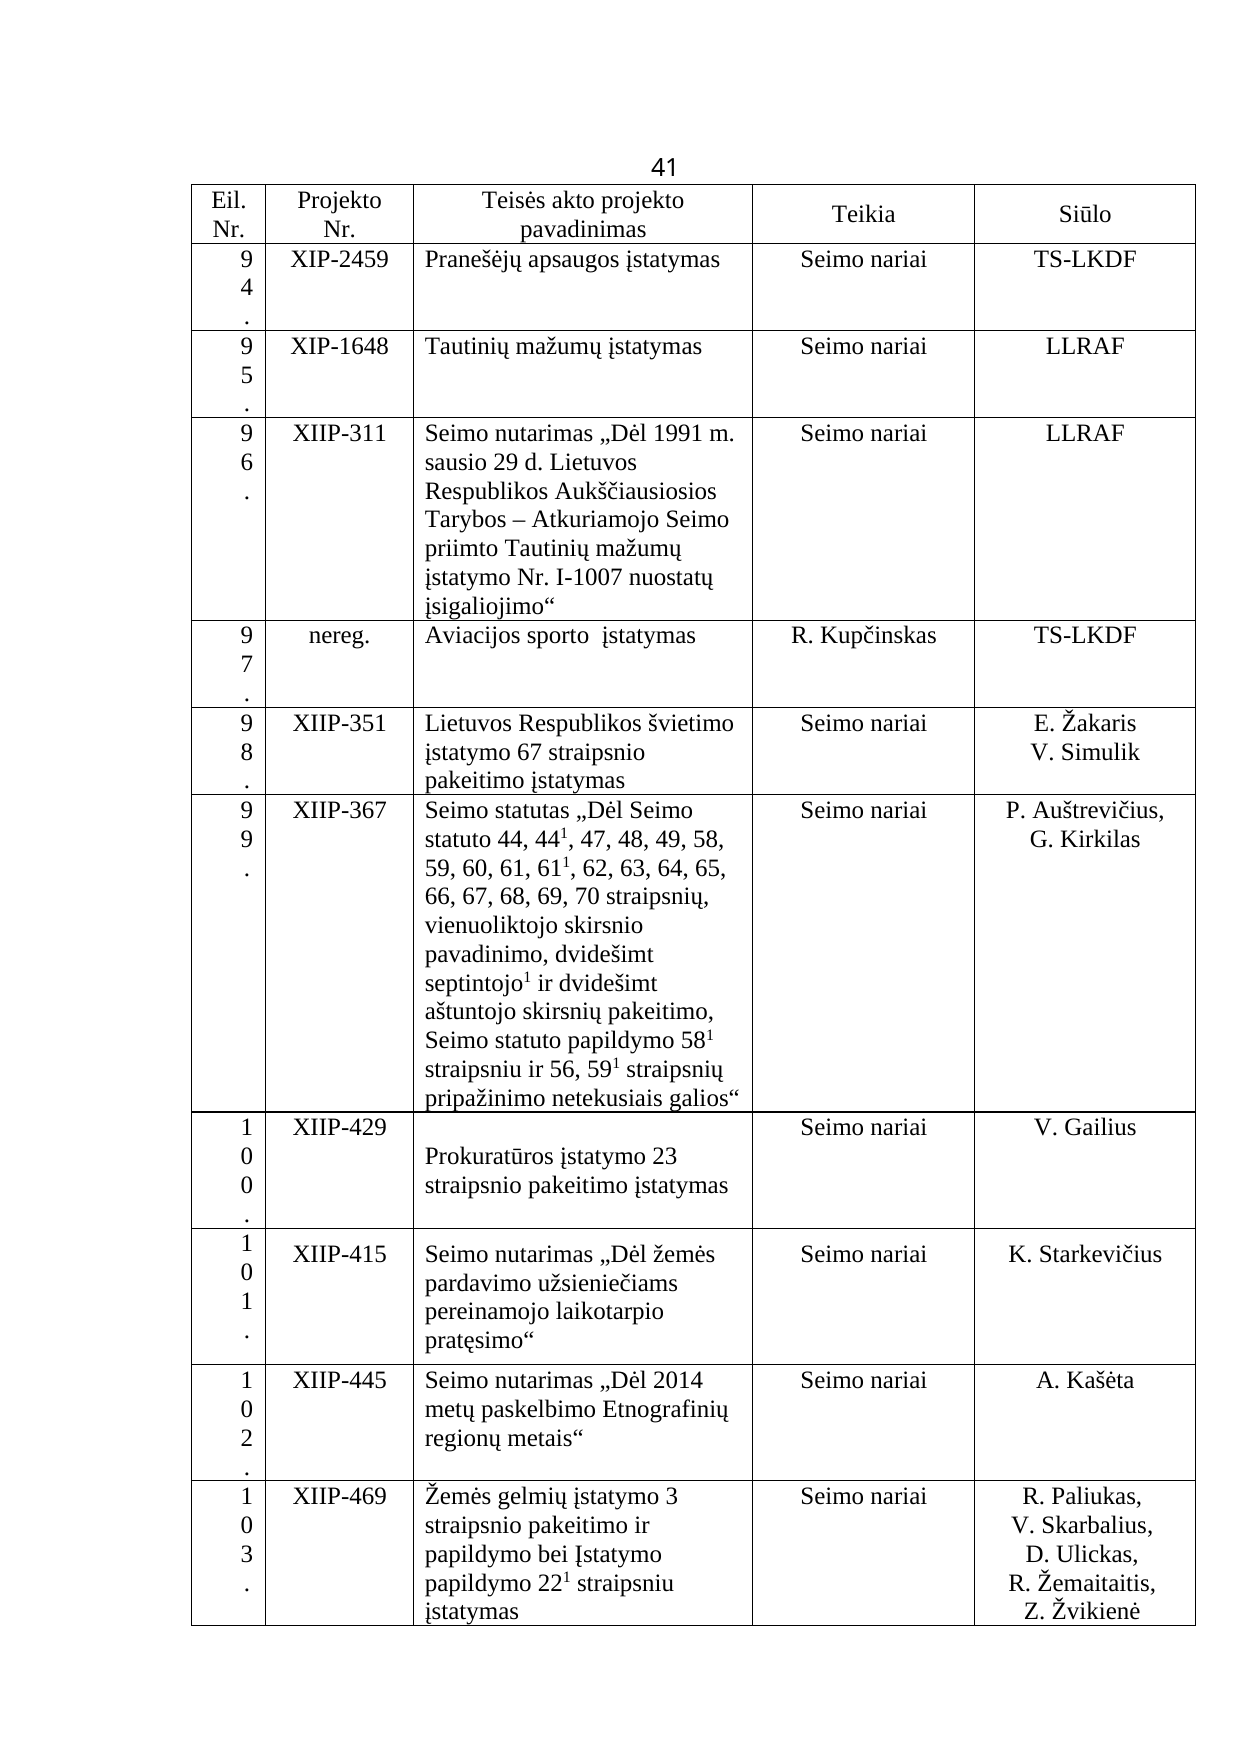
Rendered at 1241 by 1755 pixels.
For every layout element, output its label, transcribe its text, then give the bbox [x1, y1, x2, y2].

table_header Teisės akto projekto pavadinimas [414, 185, 752, 243]
table_cell Lietuvos Respublikos švietimo įstatymo 67 straipsnio pakeitimo įstatymas [414, 708, 752, 794]
table_cell Pranešėjų apsaugos įstatymas [414, 244, 752, 330]
table_cell XIIP-311 [266, 418, 413, 619]
table_cell Aviacijos sporto įstatymas [414, 621, 752, 707]
table_cell [192, 708, 265, 794]
table_cell nereg. [266, 621, 413, 707]
table_cell Seimo nariai [753, 244, 974, 330]
table_cell Seimo nariai [753, 1365, 974, 1480]
table_cell TS-LKDF [975, 244, 1195, 330]
table_cell Seimo nutarimas „Dėl 1991 m. sausio 29 d. Lietuvos Respublikos Aukščiausiosios Tarybos – Atkuriamojo Seimo priimto Tautinių mažumų įstatymo Nr. I-1007 nuostatų įsigaliojimo“ [414, 418, 752, 619]
table_cell [192, 331, 265, 417]
table_cell XIIP-415 [266, 1229, 413, 1364]
table_cell [192, 1481, 265, 1625]
table_cell Seimo nutarimas „Dėl žemės pardavimo užsieniečiams pereinamojo laikotarpio pratęsimo“ [414, 1229, 752, 1364]
table_header Teikia [753, 185, 974, 243]
table_cell [192, 795, 265, 1111]
table_cell Žemės gelmių įstatymo 3 straipsnio pakeitimo ir papildymo bei Įstatymo papildymo 221 straipsniu įstatymas [414, 1481, 752, 1625]
table_cell [192, 621, 265, 707]
table_cell E. Žakaris V. Simulik [975, 708, 1195, 794]
table_cell R. Kupčinskas [753, 621, 974, 707]
table_cell [192, 1365, 265, 1480]
table_cell [192, 1113, 265, 1227]
table_cell XIIP-469 [266, 1481, 413, 1625]
table_cell Seimo nutarimas „Dėl 2014 metų paskelbimo Etnografinių regionų metais“ [414, 1365, 752, 1480]
table_cell Seimo nariai [753, 1229, 974, 1364]
table_cell P. Auštrevičius, G. Kirkilas [975, 795, 1195, 1111]
table_cell TS-LKDF [975, 621, 1195, 707]
table_cell [192, 418, 265, 619]
table_cell V. Gailius [975, 1113, 1195, 1227]
table_cell XIIP-445 [266, 1365, 413, 1480]
table_cell K. Starkevičius [975, 1229, 1195, 1364]
table_cell XIP-1648 [266, 331, 413, 417]
table_header Eil. Nr. [192, 185, 265, 243]
table_cell Seimo nariai [753, 1113, 974, 1227]
table_cell Seimo statutas „Dėl Seimo statuto 44, 441, 47, 48, 49, 58, 59, 60, 61, 611, 62, 63, 64, 65, 66, 67, 68, 69, 70 straipsnių, vienuoliktojo skirsnio pavadinimo, dvidešimt septintojo1 ir dvidešimt aštuntojo skirsnių pakeitimo, Seimo statuto papildymo 581 straipsniu ir 56, 591 straipsnių pripažinimo netekusiais galios“ [414, 795, 752, 1111]
table_cell R. Paliukas, V. Skarbalius, D. Ulickas, R. Žemaitaitis, Z. Žvikienė [975, 1481, 1195, 1625]
table_cell Seimo nariai [753, 795, 974, 1111]
table_cell XIIP-367 [266, 795, 413, 1111]
table_cell XIIP-429 [266, 1113, 413, 1227]
table_cell Seimo nariai [753, 1481, 974, 1625]
table_cell Seimo nariai [753, 418, 974, 619]
table_header Projekto Nr. [266, 185, 413, 243]
table_cell Seimo nariai [753, 708, 974, 794]
table_cell Seimo nariai [753, 331, 974, 417]
table_header Siūlo [975, 185, 1195, 243]
table_cell XIIP-351 [266, 708, 413, 794]
table_cell XIP-2459 [266, 244, 413, 330]
table_cell A. Kašėta [975, 1365, 1195, 1480]
table_cell Tautinių mažumų įstatymas [414, 331, 752, 417]
table_cell [192, 244, 265, 330]
table_cell Prokuratūros įstatymo 23 straipsnio pakeitimo įstatymas [414, 1113, 752, 1227]
table_cell LLRAF [975, 331, 1195, 417]
table_cell LLRAF [975, 418, 1195, 619]
table_cell [192, 1229, 265, 1364]
